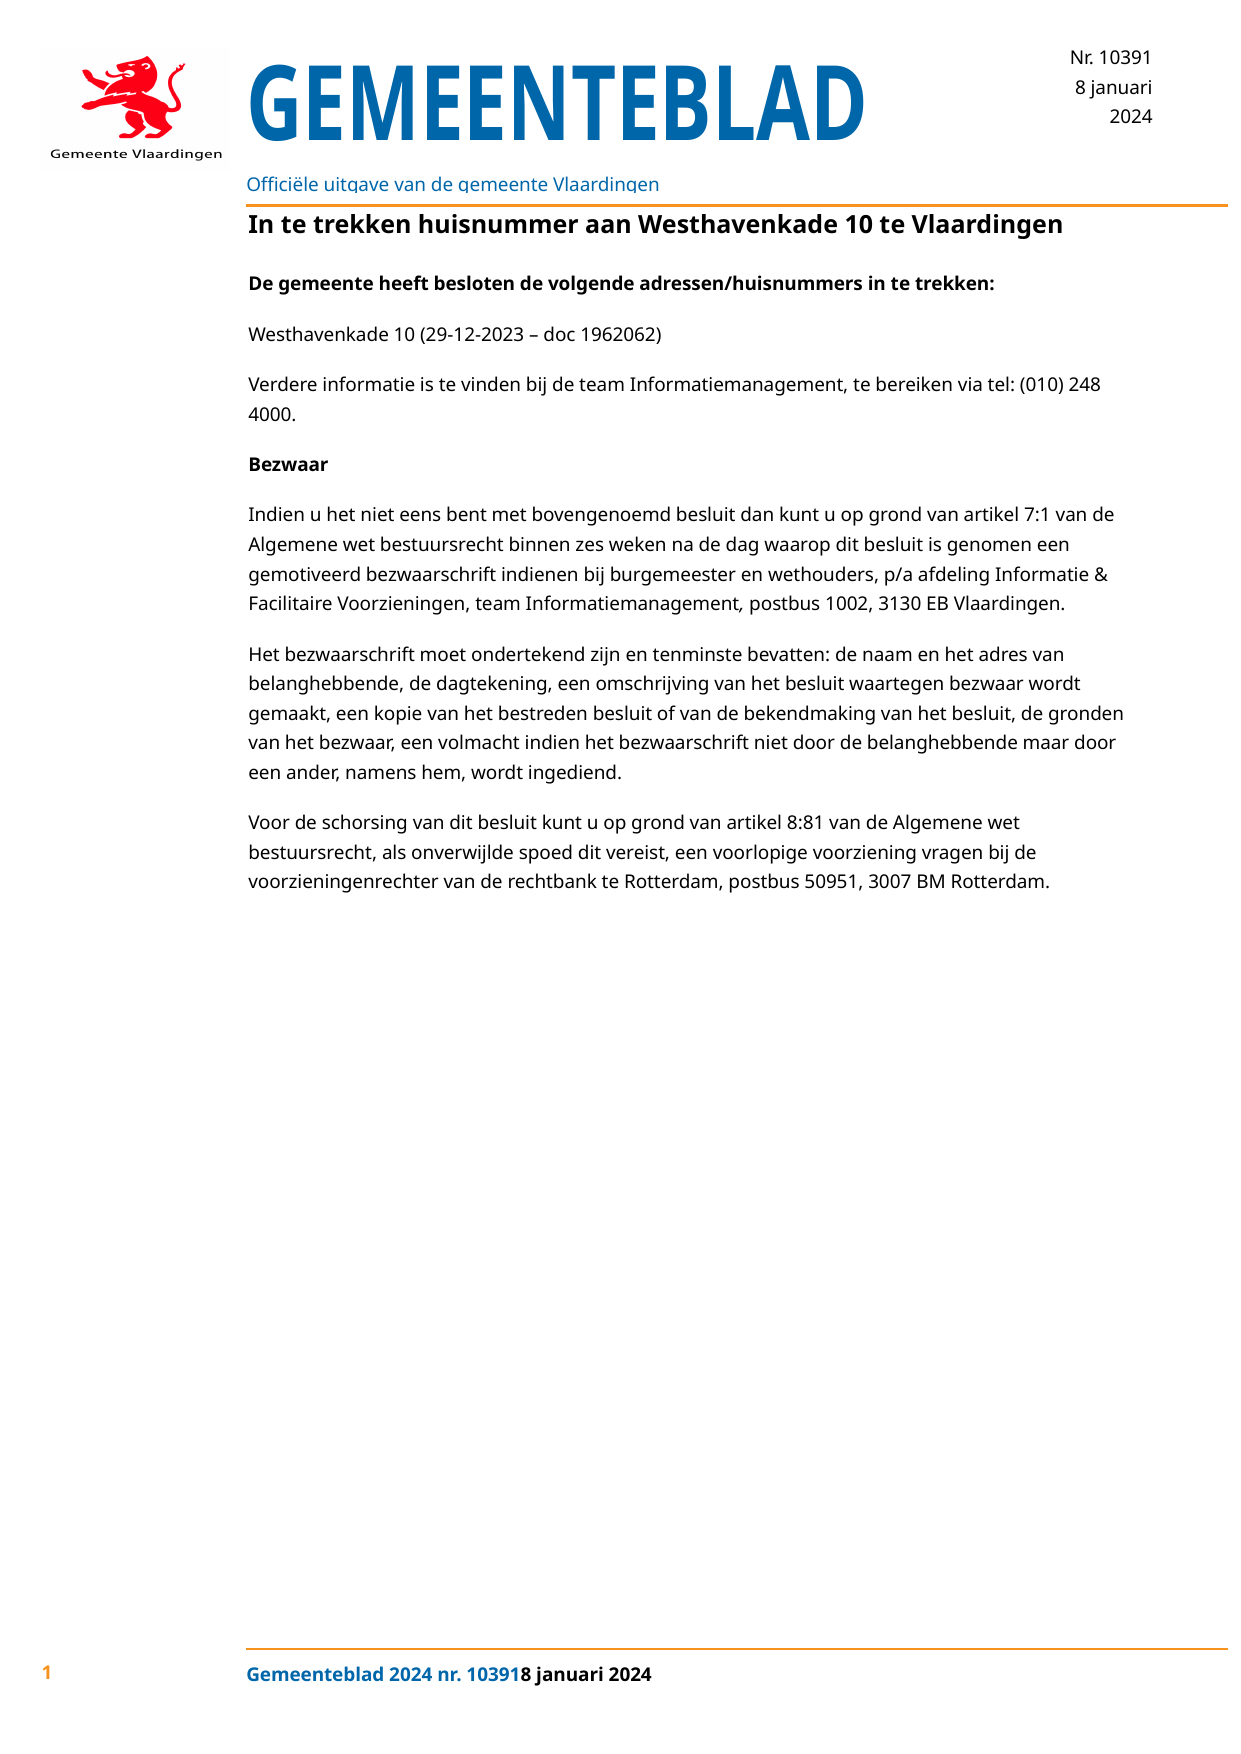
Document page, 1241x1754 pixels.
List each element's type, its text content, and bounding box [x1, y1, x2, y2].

picture [41, 47, 231, 172]
text Bezwaar [248, 451, 1152, 477]
text Verdere informatie is te vinden bij de team Informatiemanagement, te bereiken via tel: (010) 248 4000. [248, 371, 1152, 426]
text Westhavenkade 10 (29-12-2023 – doc 1962062) [248, 321, 1152, 346]
text Indien u het niet eens bent met bovengenoemd besluit dan kunt u op grond van artikel 7:1 van de Algemene wet bestuursrecht binnen zes weken na de dag waarop dit besluit is genomen een gemotiveerd bezwaarschrift indienen bij burgemeester en wethouders, p/a afdeling Informatie & Facilitaire Voorzieningen, team Informatiemanagement, postbus 1002, 3130 EB Vlaardingen. [248, 502, 1152, 616]
text Het bezwaarschrift moet ondertekend zijn en tenminste bevatten: de naam en het adres van belanghebbende, de dagtekening, een omschrijving van het besluit waartegen bezwaar wordt gemaakt, een kopie van het bestreden besluit of van de bekendmaking van het besluit, de gronden van het bezwaar, een volmacht indien het bezwaarschrift niet door de belanghebbende maar door een ander, namens hem, wordt ingediend. [248, 641, 1152, 785]
text De gemeente heeft besloten de volgende adressen/huisnummers in te trekken: [248, 270, 1152, 296]
text Voor de schorsing van dit besluit kunt u op grond van artikel 8:81 van de Algemene wet bestuursrecht, als onverwijlde spoed dit vereist, een voorlopige voorziening vragen bij de voorzieningenrechter van de rechtbank te Rotterdam, postbus 50951, 3007 BM Rotterdam. [248, 809, 1152, 894]
text In te trekken huisnummer aan Westhavenkade 10 te Vlaardingen [248, 207, 1152, 241]
